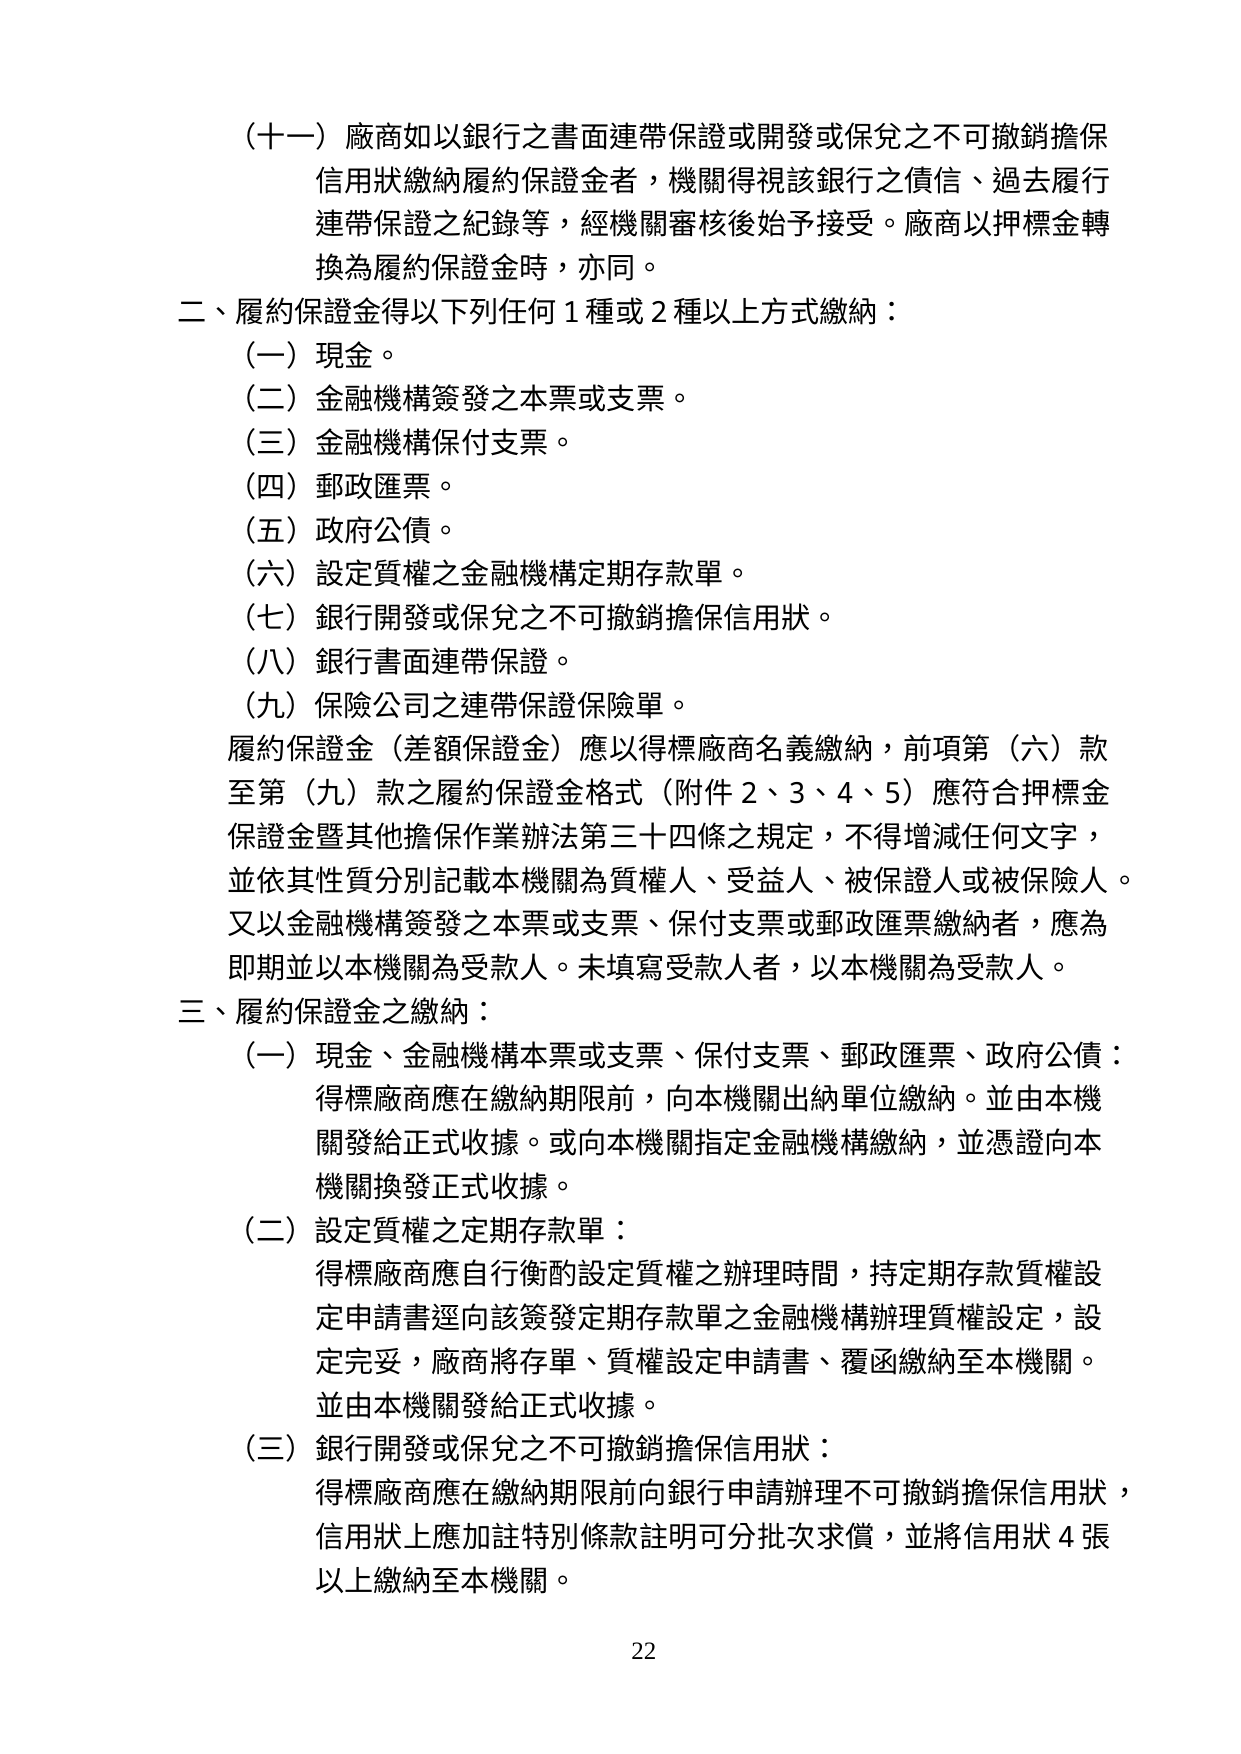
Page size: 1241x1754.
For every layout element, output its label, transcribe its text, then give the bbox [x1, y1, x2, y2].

text （四）郵政匯票。 [227, 462, 1110, 506]
text （七）銀行開發或保兌之不可撤銷擔保信用狀。 [227, 593, 1110, 637]
text 得標廠商應自行衡酌設定質權之辦理時間，持定期存款質權設定申請書逕向該簽發定期存款單之金融機構辦理質權設定，設定完妥，廠商將存單、質權設定申請書、覆函繳納至本機關。並由本機關發給正式收據。 [315, 1250, 1110, 1425]
text （九）保險公司之連帶保證保險單。 [177, 681, 1110, 725]
text （八）銀行書面連帶保證。 [227, 637, 1110, 681]
text （一）現金、金融機構本票或支票、保付支票、郵政匯票、政府公債： [227, 1031, 1110, 1075]
text （六）設定質權之金融機構定期存款單。 [227, 550, 1110, 593]
text 二、履約保證金得以下列任何1種或2種以上方式繳納： [177, 287, 1110, 331]
text （二）金融機構簽發之本票或支票。 [227, 375, 1110, 418]
text （三）銀行開發或保兌之不可撤銷擔保信用狀： [227, 1425, 1110, 1468]
text 得標廠商應在繳納期限前，向本機關出納單位繳納。並由本機關發給正式收據。或向本機關指定金融機構繳納，並憑證向本機關換發正式收據。 [315, 1075, 1110, 1206]
text （二）設定質權之定期存款單： [227, 1206, 1110, 1250]
text （三）金融機構保付支票。 [227, 418, 1110, 462]
text （一）現金。 [227, 331, 1110, 375]
text 得標廠商應在繳納期限前向銀行申請辦理不可撤銷擔保信用狀，信用狀上應加註特別條款註明可分批次求償，並將信用狀4張以上繳納至本機關。 [315, 1468, 1110, 1600]
text （五）政府公債。 [227, 506, 1110, 550]
text （十一）廠商如以銀行之書面連帶保證或開發或保兌之不可撤銷擔保信用狀繳納履約保證金者，機關得視該銀行之債信、過去履行連帶保證之紀錄等，經機關審核後始予接受。廠商以押標金轉換為履約保證金時，亦同。 [227, 112, 1110, 287]
text 履約保證金（差額保證金）應以得標廠商名義繳納，前項第（六）款至第（九）款之履約保證金格式（附件2、3、4、5）應符合押標金保證金暨其他擔保作業辦法第三十四條之規定，不得增減任何文字，並依其性質分別記載本機關為質權人、受益人、被保證人或被保險人。又以金融機構簽發之本票或支票、保付支票或郵政匯票繳納者，應為即期並以本機關為受款人。未填寫受款人者，以本機關為受款人。 [227, 725, 1110, 987]
text 三、履約保證金之繳納： [177, 987, 1110, 1031]
